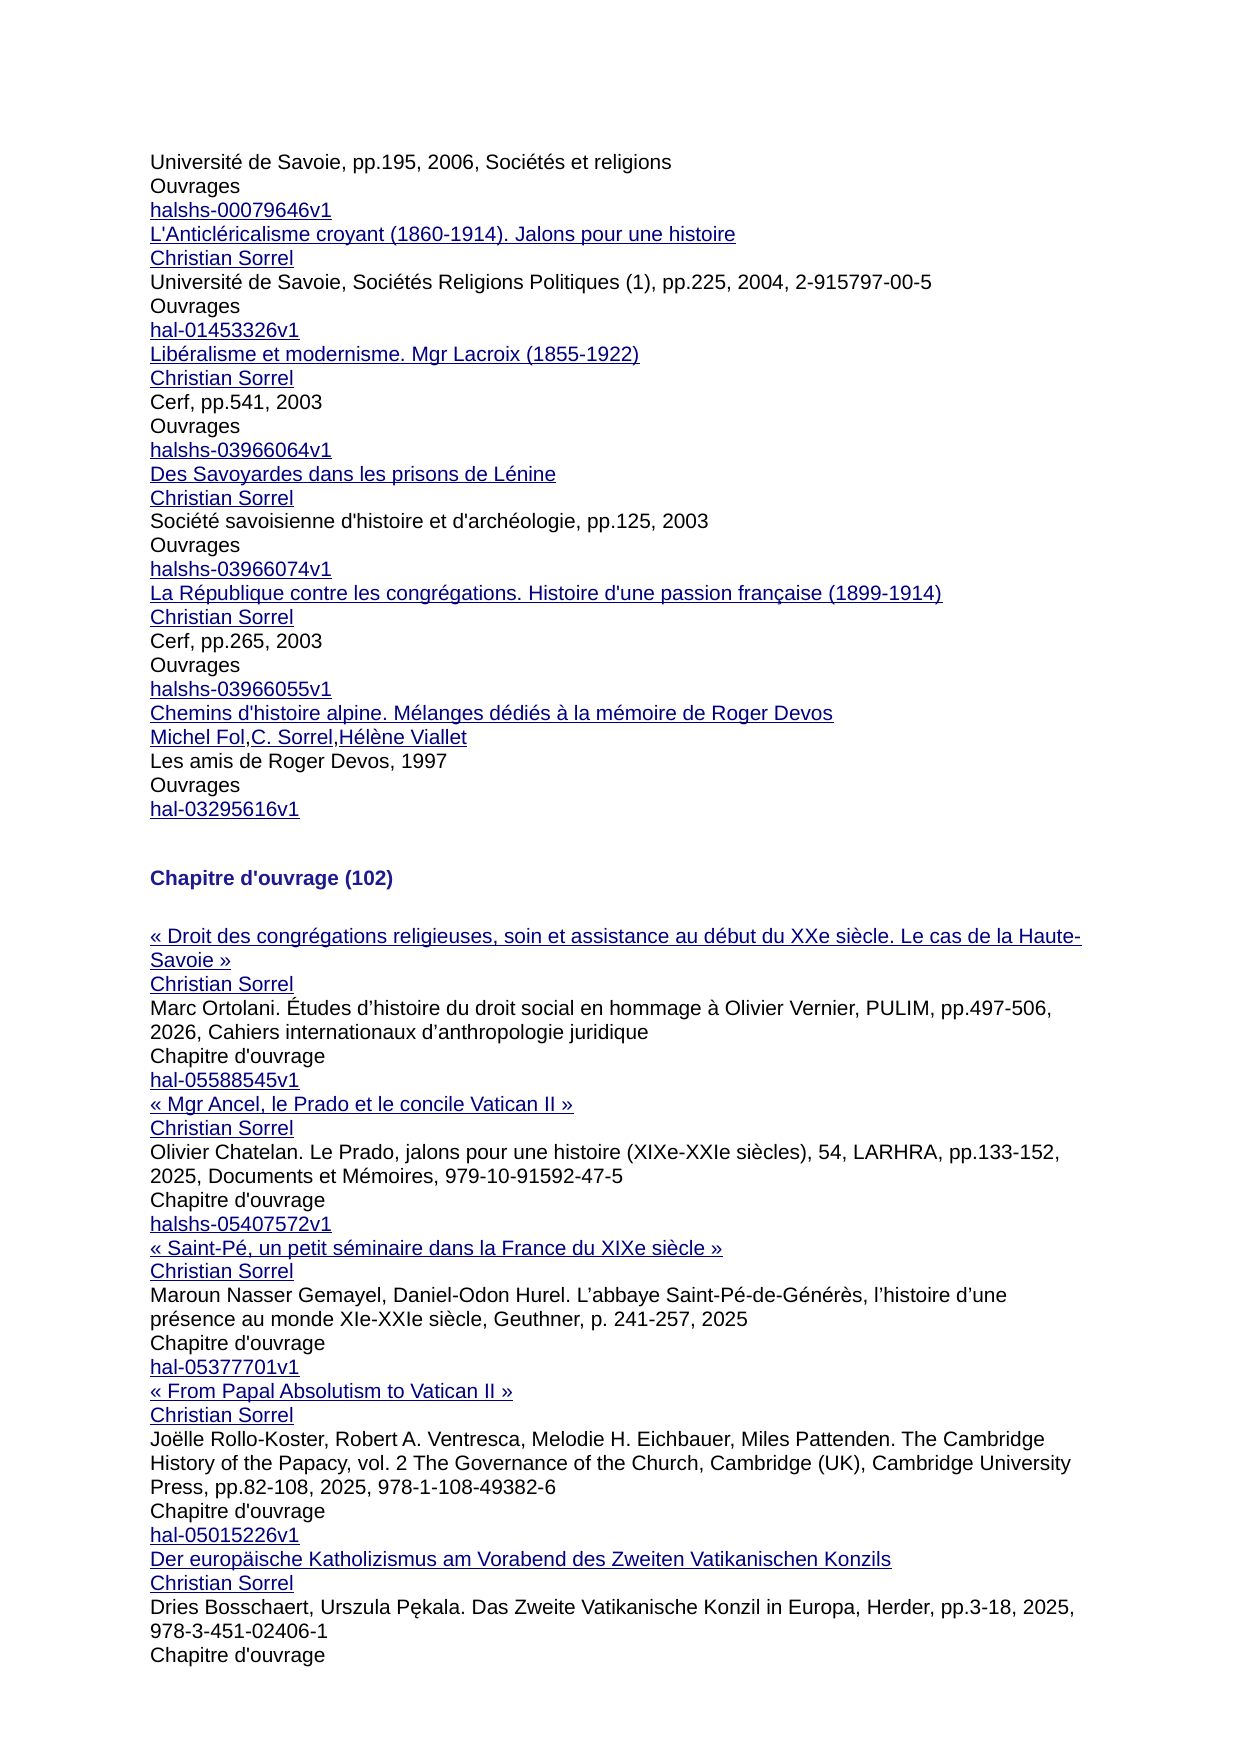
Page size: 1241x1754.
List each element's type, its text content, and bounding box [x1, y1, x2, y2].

table_cell « From Papal Absolutism to Vatican II » Christian Sorrel Joëlle Rollo-Koster, Robert A. Ventresca, Melodie H. Eichbauer, Miles Pattenden. The Cambridge History of the Papacy, vol. 2 The Governance of the Church, Cambridge (UK), Cambridge University Press, pp.82-108, 2025, 978-1-108-49382-6 Chapitre d'ouvrage hal-05015226v1 [150, 1379, 1090, 1547]
table_cell L'Anticléricalisme croyant (1860-1914). Jalons pour une histoire Christian Sorrel Université de Savoie, Sociétés Religions Politiques (1), pp.225, 2004, 2-915797-00-5 Ouvrages hal-01453326v1 [150, 222, 1090, 342]
table_cell Université de Savoie, pp.195, 2006, Sociétés et religions Ouvrages halshs-00079646v1 [150, 150, 1090, 222]
table_cell Des Savoyardes dans les prisons de Lénine Christian Sorrel Société savoisienne d'histoire et d'archéologie, pp.125, 2003 Ouvrages halshs-03966074v1 [150, 461, 1090, 581]
table_cell « Saint-Pé, un petit séminaire dans la France du XIXe siècle » Christian Sorrel Maroun Nasser Gemayel, Daniel-Odon Hurel. L’abbaye Saint-Pé-de-Générès, l’histoire d’une présence au monde XIe-XXIe siècle, Geuthner, p. 241-257, 2025 Chapitre d'ouvrage hal-05377701v1 [150, 1235, 1090, 1379]
table_cell Chemins d'histoire alpine. Mélanges dédiés à la mémoire de Roger Devos Michel Fol,C. Sorrel,Hélène Viallet Les amis de Roger Devos, 1997 Ouvrages hal-03295616v1 [150, 701, 1090, 821]
table_header « Droit des congrégations religieuses, soin et assistance au début du XXe siècle. Le cas de la Haute-Savoie » Christian Sorrel Marc Ortolani. Études d’histoire du droit social en hommage à Olivier Vernier, PULIM, pp.497-506, 2026, Cahiers internationaux d’anthropologie juridique Chapitre d'ouvrage hal-05588545v1 [150, 924, 1090, 1092]
table_cell « Mgr Ancel, le Prado et le concile Vatican II » Christian Sorrel Olivier Chatelan. Le Prado, jalons pour une histoire (XIXe-XXIe siècles), 54, LARHRA, pp.133-152, 2025, Documents et Mémoires, 979-10-91592-47-5 Chapitre d'ouvrage halshs-05407572v1 [150, 1092, 1090, 1235]
table_cell La République contre les congrégations. Histoire d'une passion française (1899-1914) Christian Sorrel Cerf, pp.265, 2003 Ouvrages halshs-03966055v1 [150, 581, 1090, 701]
subtitle Chapitre d'ouvrage (102) [150, 866, 1090, 889]
table_cell Der europäische Katholizismus am Vorabend des Zweiten Vatikanischen Konzils Christian Sorrel Dries Bosschaert, Urszula Pękala. Das Zweite Vatikanische Konzil in Europa, Herder, pp.3-18, 2025, 978-3-451-02406-1 Chapitre d'ouvrage [150, 1547, 1090, 1667]
table_cell Libéralisme et modernisme. Mgr Lacroix (1855-1922) Christian Sorrel Cerf, pp.541, 2003 Ouvrages halshs-03966064v1 [150, 342, 1090, 461]
